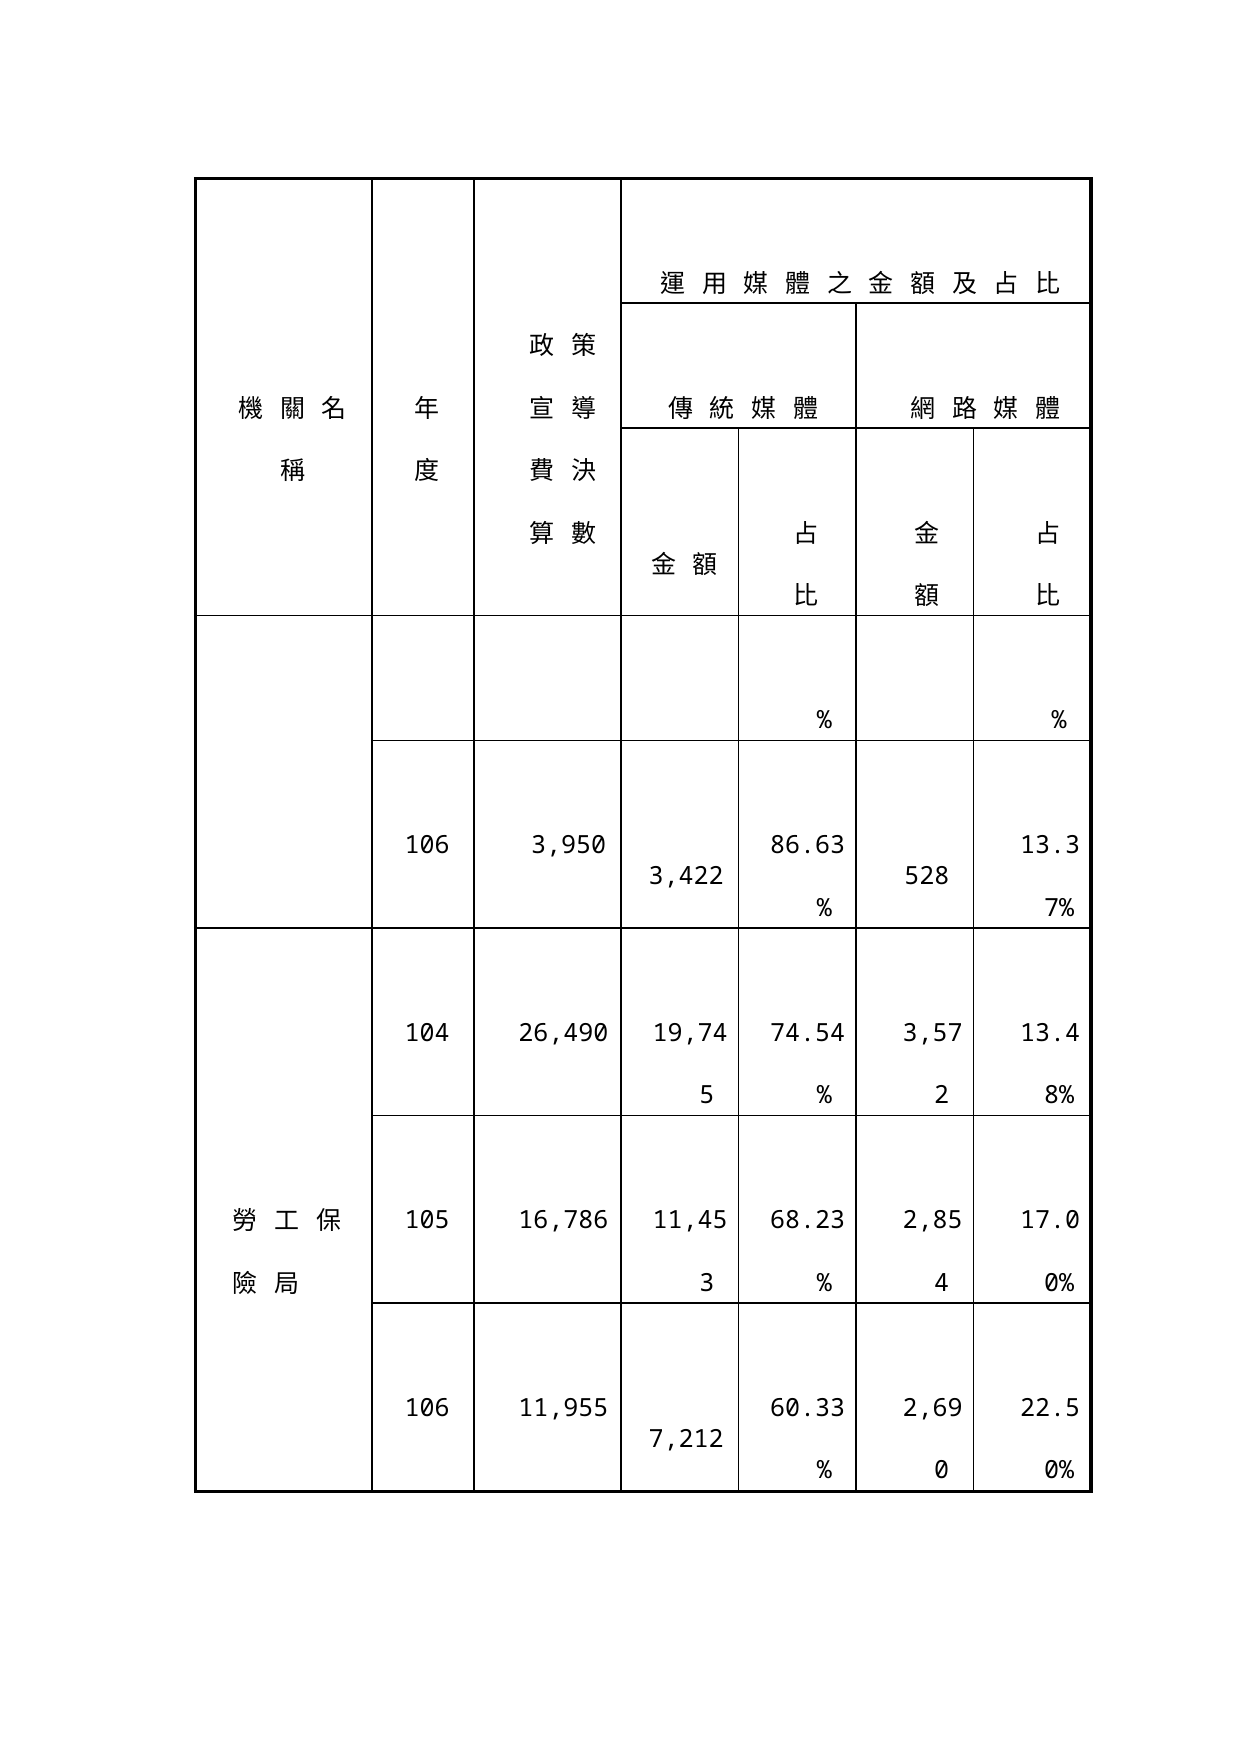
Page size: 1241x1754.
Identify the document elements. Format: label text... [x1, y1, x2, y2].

table_cell [857, 616, 973, 740]
table_cell 勞工保險局 [197, 929, 371, 1490]
table_cell 19,745 [622, 929, 738, 1115]
table_cell 占比 [974, 429, 1089, 615]
table_cell [622, 616, 738, 740]
table_cell 3,950 [475, 741, 620, 927]
table_cell % [974, 616, 1089, 740]
table_cell 11,453 [622, 1116, 738, 1302]
table_cell 3,572 [857, 929, 973, 1115]
table_cell 2,854 [857, 1116, 973, 1302]
table_cell [475, 616, 620, 740]
table_cell 金額 [857, 429, 973, 615]
table_cell [197, 616, 371, 927]
table_cell 68.23% [739, 1116, 855, 1302]
table_cell % [739, 616, 855, 740]
table_cell 3,422 [622, 741, 738, 927]
table_cell 占比 [739, 429, 855, 615]
table_cell 528 [857, 741, 973, 927]
table_cell 金額 [622, 429, 738, 615]
table_cell 104 [373, 929, 473, 1115]
table_header 運用媒體之金額及占比 [622, 180, 1089, 302]
table_header 年度 [373, 180, 473, 615]
table_cell 16,786 [475, 1116, 620, 1302]
table_cell 22.50% [974, 1304, 1089, 1490]
table_cell 74.54% [739, 929, 855, 1115]
table_cell 106 [373, 1304, 473, 1490]
table_cell 網路媒體 [857, 304, 1089, 427]
table_cell 13.48% [974, 929, 1089, 1115]
table_cell 傳統媒體 [622, 304, 855, 427]
table_header 政策宣導費決算數 [475, 180, 620, 615]
table_cell 60.33% [739, 1304, 855, 1490]
table_cell 2,690 [857, 1304, 973, 1490]
table_cell 13.37% [974, 741, 1089, 927]
table_header 機關名稱 [197, 180, 371, 615]
table_cell 26,490 [475, 929, 620, 1115]
table_cell [373, 616, 473, 740]
table_cell 11,955 [475, 1304, 620, 1490]
table_cell 106 [373, 741, 473, 927]
table_cell 17.00% [974, 1116, 1089, 1302]
table_cell 7,212 [622, 1304, 738, 1490]
table_cell 105 [373, 1116, 473, 1302]
table_cell 86.63% [739, 741, 855, 927]
